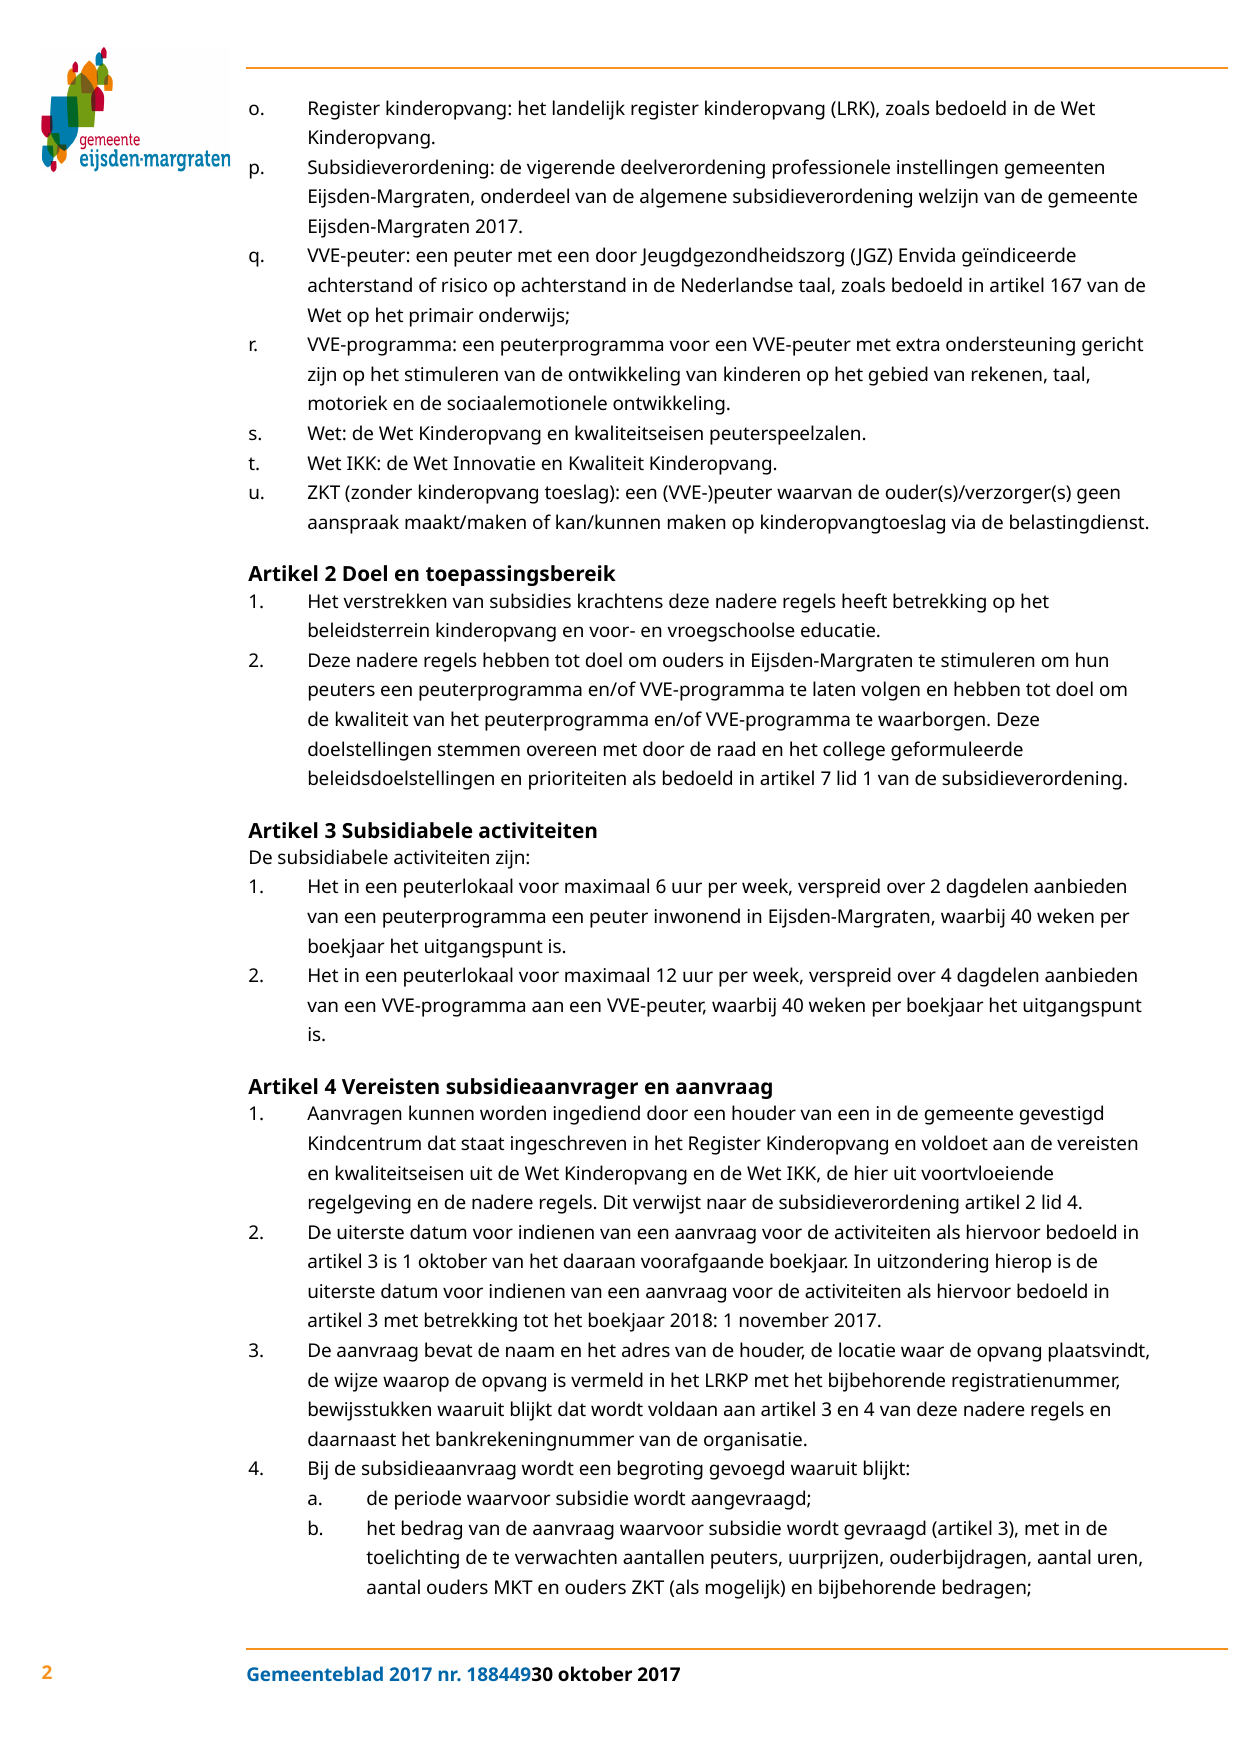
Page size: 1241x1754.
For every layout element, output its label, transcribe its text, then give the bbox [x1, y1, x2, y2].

list Wet IKK: de Wet Innovatie en Kwaliteit Kinderopvang. [248, 450, 1152, 476]
list het bedrag van de aanvraag waarvoor subsidie wordt gevraagd (artikel 3), met in de toelichting de te verwachten aantallen peuters, uurprijzen, ouderbijdragen, aantal uren, aantal ouders MKT en ouders ZKT (als mogelijk) en bijbehorende bedragen; [307, 1515, 1152, 1599]
list Wet: de Wet Kinderopvang en kwaliteitseisen peuterspeelzalen. [248, 420, 1152, 446]
text Artikel 4 Vereisten subsidieaanvrager en aanvraag [248, 1072, 1152, 1101]
list Bij de subsidieaanvraag wordt een begroting gevoegd waaruit blijkt: [248, 1456, 1152, 1481]
list Aanvragen kunnen worden ingediend door een houder van een in de gemeente gevestigd Kindcentrum dat staat ingeschreven in het Register Kinderopvang en voldoet aan de vereisten en kwaliteitseisen uit de Wet Kinderopvang en de Wet IKK, de hier uit voortvloeiende regelgeving en de nadere regels. Dit verwijst naar de subsidieverordening artikel 2 lid 4. [248, 1101, 1152, 1215]
list Deze nadere regels hebben tot doel om ouders in Eijsden-Margraten te stimuleren om hun peuters een peuterprogramma en/of VVE-programma te laten volgen en hebben tot doel om de kwaliteit van het peuterprogramma en/of VVE-programma te waarborgen. Deze doelstellingen stemmen overeen met door de raad en het college geformuleerde beleidsdoelstellingen en prioriteiten als bedoeld in artikel 7 lid 1 van de subsidieverordening. [248, 647, 1152, 791]
picture [41, 47, 231, 172]
list de periode waarvoor subsidie wordt aangevraagd; [307, 1485, 1152, 1511]
text De subsidiabele activiteiten zijn: [248, 844, 1152, 870]
list ZKT (zonder kinderopvang toeslag): een (VVE-)peuter waarvan de ouder(s)/verzorger(s) geen aanspraak maakt/maken of kan/kunnen maken op kinderopvangtoeslag via de belastingdienst. [248, 479, 1152, 535]
text Artikel 2 Doel en toepassingsbereik [248, 559, 1152, 588]
list Het in een peuterlokaal voor maximaal 6 uur per week, verspreid over 2 dagdelen aanbieden van een peuterprogramma een peuter inwonend in Eijsden-Margraten, waarbij 40 weken per boekjaar het uitgangspunt is. [248, 874, 1152, 959]
list Subsidieverordening: de vigerende deelverordening professionele instellingen gemeenten Eijsden-Margraten, onderdeel van de algemene subsidieverordening welzijn van de gemeente Eijsden-Margraten 2017. [248, 154, 1152, 239]
list De uiterste datum voor indienen van een aanvraag voor de activiteiten als hiervoor bedoeld in artikel 3 is 1 oktober van het daaraan voorafgaande boekjaar. In uitzondering hierop is de uiterste datum voor indienen van een aanvraag voor de activiteiten als hiervoor bedoeld in artikel 3 met betrekking tot het boekjaar 2018: 1 november 2017. [248, 1219, 1152, 1333]
text Artikel 3 Subsidiabele activiteiten [248, 816, 1152, 844]
list Register kinderopvang: het landelijk register kinderopvang (LRK), zoals bedoeld in de Wet Kinderopvang. [248, 95, 1152, 150]
list Het verstrekken van subsidies krachtens deze nadere regels heeft betrekking op het beleidsterrein kinderopvang en voor- en vroegschoolse educatie. [248, 588, 1152, 643]
list Het in een peuterlokaal voor maximaal 12 uur per week, verspreid over 4 dagdelen aanbieden van een VVE-programma aan een VVE-peuter, waarbij 40 weken per boekjaar het uitgangspunt is. [248, 962, 1152, 1047]
list VVE-peuter: een peuter met een door Jeugdgezondheidszorg (JGZ) Envida geïndiceerde achterstand of risico op achterstand in de Nederlandse taal, zoals bedoeld in artikel 167 van de Wet op het primair onderwijs; [248, 243, 1152, 328]
list De aanvraag bevat de naam en het adres van de houder, de locatie waar de opvang plaatsvindt, de wijze waarop de opvang is vermeld in het LRKP met het bijbehorende registratienummer, bewijsstukken waaruit blijkt dat wordt voldaan aan artikel 3 en 4 van deze nadere regels en daarnaast het bankrekeningnummer van de organisatie. [248, 1337, 1152, 1452]
list VVE-programma: een peuterprogramma voor een VVE-peuter met extra ondersteuning gericht zijn op het stimuleren van de ontwikkeling van kinderen op het gebied van rekenen, taal, motoriek en de sociaalemotionele ontwikkeling. [248, 331, 1152, 416]
